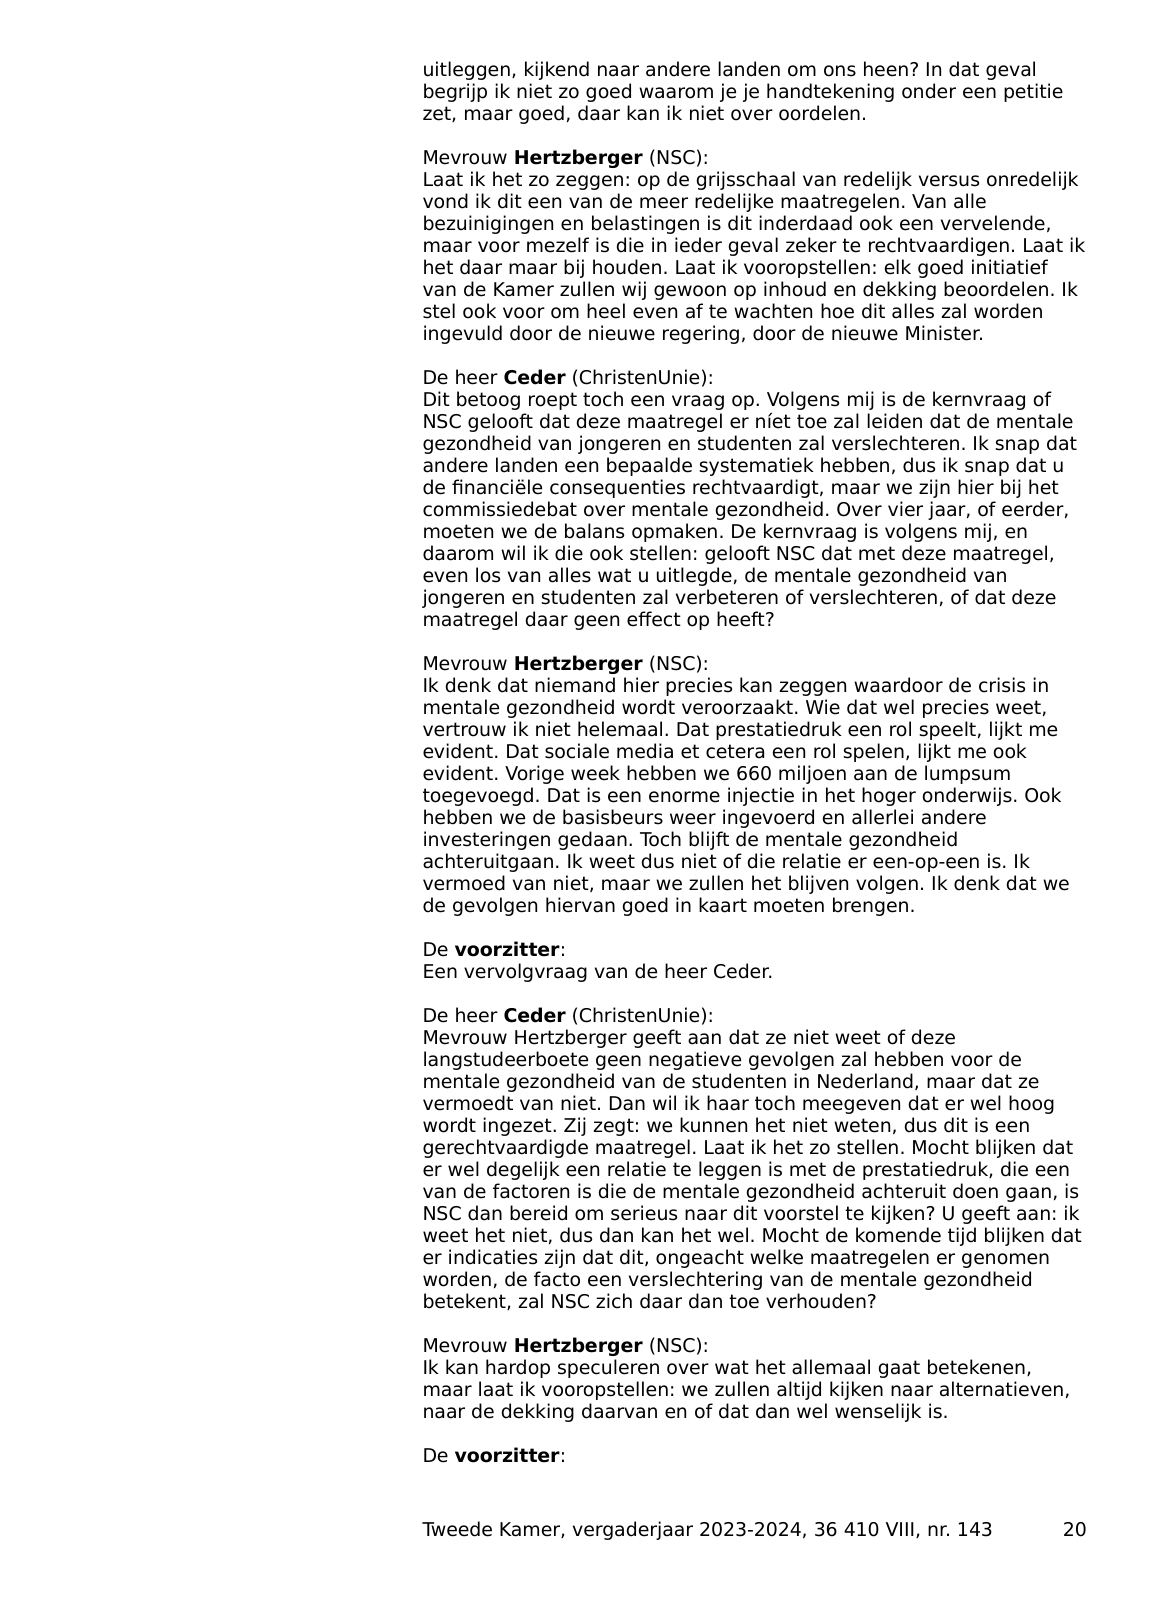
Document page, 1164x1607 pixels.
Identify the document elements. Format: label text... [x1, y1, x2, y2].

text Mevrouw Hertzberger (NSC): [422, 653, 1087, 675]
text Mevrouw Hertzberger (NSC): [422, 1335, 1087, 1357]
text Mevrouw Hertzberger (NSC): [422, 147, 1087, 169]
text Ik denk dat niemand hier precies kan zeggen waardoor de crisis in mentale gezondheid wordt veroorzaakt. Wie dat wel precies weet, vertrouw ik niet helemaal. Dat prestatiedruk een rol speelt, lijkt me evident. Dat sociale media et cetera een rol spelen, lijkt me ook evident. Vorige week hebben we 660 miljoen aan de lumpsum toegevoegd. Dat is een enorme injectie in het hoger onderwijs. Ook hebben we de basisbeurs weer ingevoerd en allerlei andere investeringen gedaan. Toch blijft de mentale gezondheid achteruitgaan. Ik weet dus niet of die relatie er een-op-een is. Ik vermoed van niet, maar we zullen het blijven volgen. Ik denk dat we de gevolgen hiervan goed in kaart moeten brengen. [422, 675, 1087, 917]
text Mevrouw Hertzberger geeft aan dat ze niet weet of deze langstudeerboete geen negatieve gevolgen zal hebben voor de mentale gezondheid van de studenten in Nederland, maar dat ze vermoedt van niet. Dan wil ik haar toch meegeven dat er wel hoog wordt ingezet. Zij zegt: we kunnen het niet weten, dus dit is een gerechtvaardigde maatregel. Laat ik het zo stellen. Mocht blijken dat er wel degelijk een relatie te leggen is met de prestatiedruk, die een van de factoren is die de mentale gezondheid achteruit doen gaan, is NSC dan bereid om serieus naar dit voorstel te kijken? U geeft aan: ik weet het niet, dus dan kan het wel. Mocht de komende tijd blijken dat er indicaties zijn dat dit, ongeacht welke maatregelen er genomen worden, de facto een verslechtering van de mentale gezondheid betekent, zal NSC zich daar dan toe verhouden? [422, 1027, 1087, 1313]
text De heer Ceder (ChristenUnie): [422, 1005, 1087, 1027]
text De voorzitter: [422, 939, 1087, 961]
text Een vervolgvraag van de heer Ceder. [422, 961, 1087, 983]
text Ik kan hardop speculeren over wat het allemaal gaat betekenen, maar laat ik vooropstellen: we zullen altijd kijken naar alternatieven, naar de dekking daarvan en of dat dan wel wenselijk is. [422, 1357, 1087, 1423]
text De heer Ceder (ChristenUnie): [422, 367, 1087, 389]
text uitleggen, kijkend naar andere landen om ons heen? In dat geval begrijp ik niet zo goed waarom je je handtekening onder een petitie zet, maar goed, daar kan ik niet over oordelen. [422, 59, 1087, 125]
text Laat ik het zo zeggen: op de grijsschaal van redelijk versus onredelijk vond ik dit een van de meer redelijke maatregelen. Van alle bezuinigingen en belastingen is dit inderdaad ook een vervelende, maar voor mezelf is die in ieder geval zeker te rechtvaardigen. Laat ik het daar maar bij houden. Laat ik vooropstellen: elk goed initiatief van de Kamer zullen wij gewoon op inhoud en dekking beoordelen. Ik stel ook voor om heel even af te wachten hoe dit alles zal worden ingevuld door de nieuwe regering, door de nieuwe Minister. [422, 169, 1087, 345]
text De voorzitter: [422, 1445, 1087, 1467]
text Dit betoog roept toch een vraag op. Volgens mij is de kernvraag of NSC gelooft dat deze maatregel er níet toe zal leiden dat de mentale gezondheid van jongeren en studenten zal verslechteren. Ik snap dat andere landen een bepaalde systematiek hebben, dus ik snap dat u de financiële consequenties rechtvaardigt, maar we zijn hier bij het commissiedebat over mentale gezondheid. Over vier jaar, of eerder, moeten we de balans opmaken. De kernvraag is volgens mij, en daarom wil ik die ook stellen: gelooft NSC dat met deze maatregel, even los van alles wat u uitlegde, de mentale gezondheid van jongeren en studenten zal verbeteren of verslechteren, of dat deze maatregel daar geen effect op heeft? [422, 389, 1087, 631]
